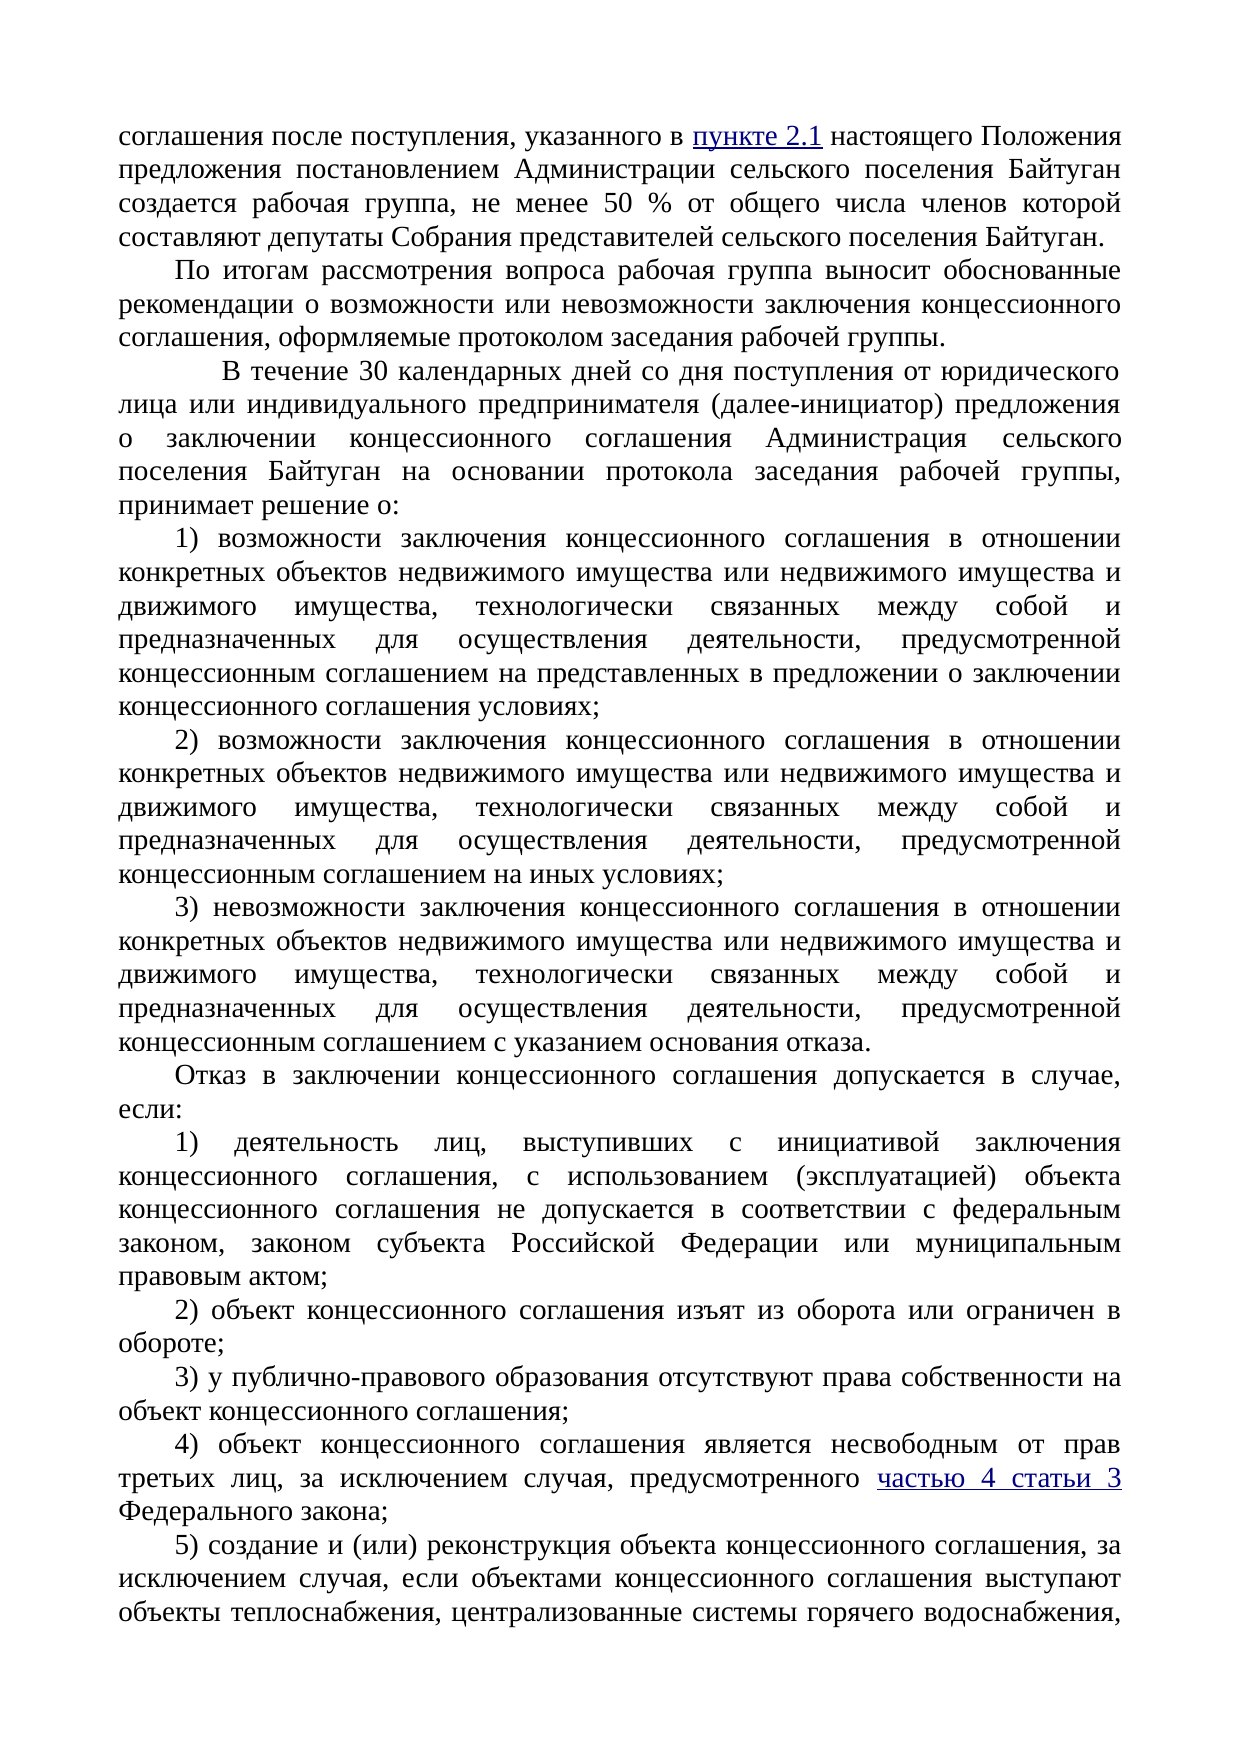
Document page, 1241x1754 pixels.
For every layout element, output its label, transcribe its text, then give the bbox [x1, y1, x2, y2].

text В течение 30 календарных дней со дня поступления от юридического лица или индивидуального предпринимателя (далее-инициатор) предложения о заключении концессионного соглашения Администрация сельского поселения Байтуган на основании протокола заседания рабочей группы, принимает решение о: [118, 353, 1122, 521]
text 1) деятельность лиц, выступивших с инициативой заключения концессионного соглашения, с использованием (эксплуатацией) объекта концессионного соглашения не допускается в соответствии с федеральным законом, законом субъекта Российской Федерации или муниципальным правовым актом; [118, 1124, 1122, 1292]
text 2) объект концессионного соглашения изъят из оборота или ограничен в обороте; [118, 1292, 1122, 1359]
text 3) невозможности заключения концессионного соглашения в отношении конкретных объектов недвижимого имущества или недвижимого имущества и движимого имущества, технологически связанных между собой и предназначенных для осуществления деятельности, предусмотренной концессионным соглашением с указанием основания отказа. [118, 889, 1122, 1057]
text Отказ в заключении концессионного соглашения допускается в случае, если: [118, 1057, 1122, 1124]
text 4) объект концессионного соглашения является несвободным от прав третьих лиц, за исключением случая, предусмотренного частью 4 статьи 3 Федерального закона; [118, 1426, 1122, 1527]
text 5) создание и (или) реконструкция объекта концессионного соглашения, за исключением случая, если объектами концессионного соглашения выступают объекты теплоснабжения, централизованные системы горячего водоснабжения, [118, 1527, 1122, 1627]
text 1) возможности заключения концессионного соглашения в отношении конкретных объектов недвижимого имущества или недвижимого имущества и движимого имущества, технологически связанных между собой и предназначенных для осуществления деятельности, предусмотренной концессионным соглашением на представленных в предложении о заключении концессионного соглашения условиях; [118, 521, 1122, 722]
text соглашения после поступления, указанного в пункте 2.1 настоящего Положения предложения постановлением Администрации сельского поселения Байтуган создается рабочая группа, не менее 50 % от общего числа членов которой составляют депутаты Собрания представителей сельского поселения Байтуган. [118, 118, 1122, 252]
text 3) у публично-правового образования отсутствуют права собственности на объект концессионного соглашения; [118, 1359, 1122, 1426]
text По итогам рассмотрения вопроса рабочая группа выносит обоснованные рекомендации о возможности или невозможности заключения концессионного соглашения, оформляемые протоколом заседания рабочей группы. [118, 252, 1122, 353]
text 2) возможности заключения концессионного соглашения в отношении конкретных объектов недвижимого имущества или недвижимого имущества и движимого имущества, технологически связанных между собой и предназначенных для осуществления деятельности, предусмотренной концессионным соглашением на иных условиях; [118, 722, 1122, 889]
